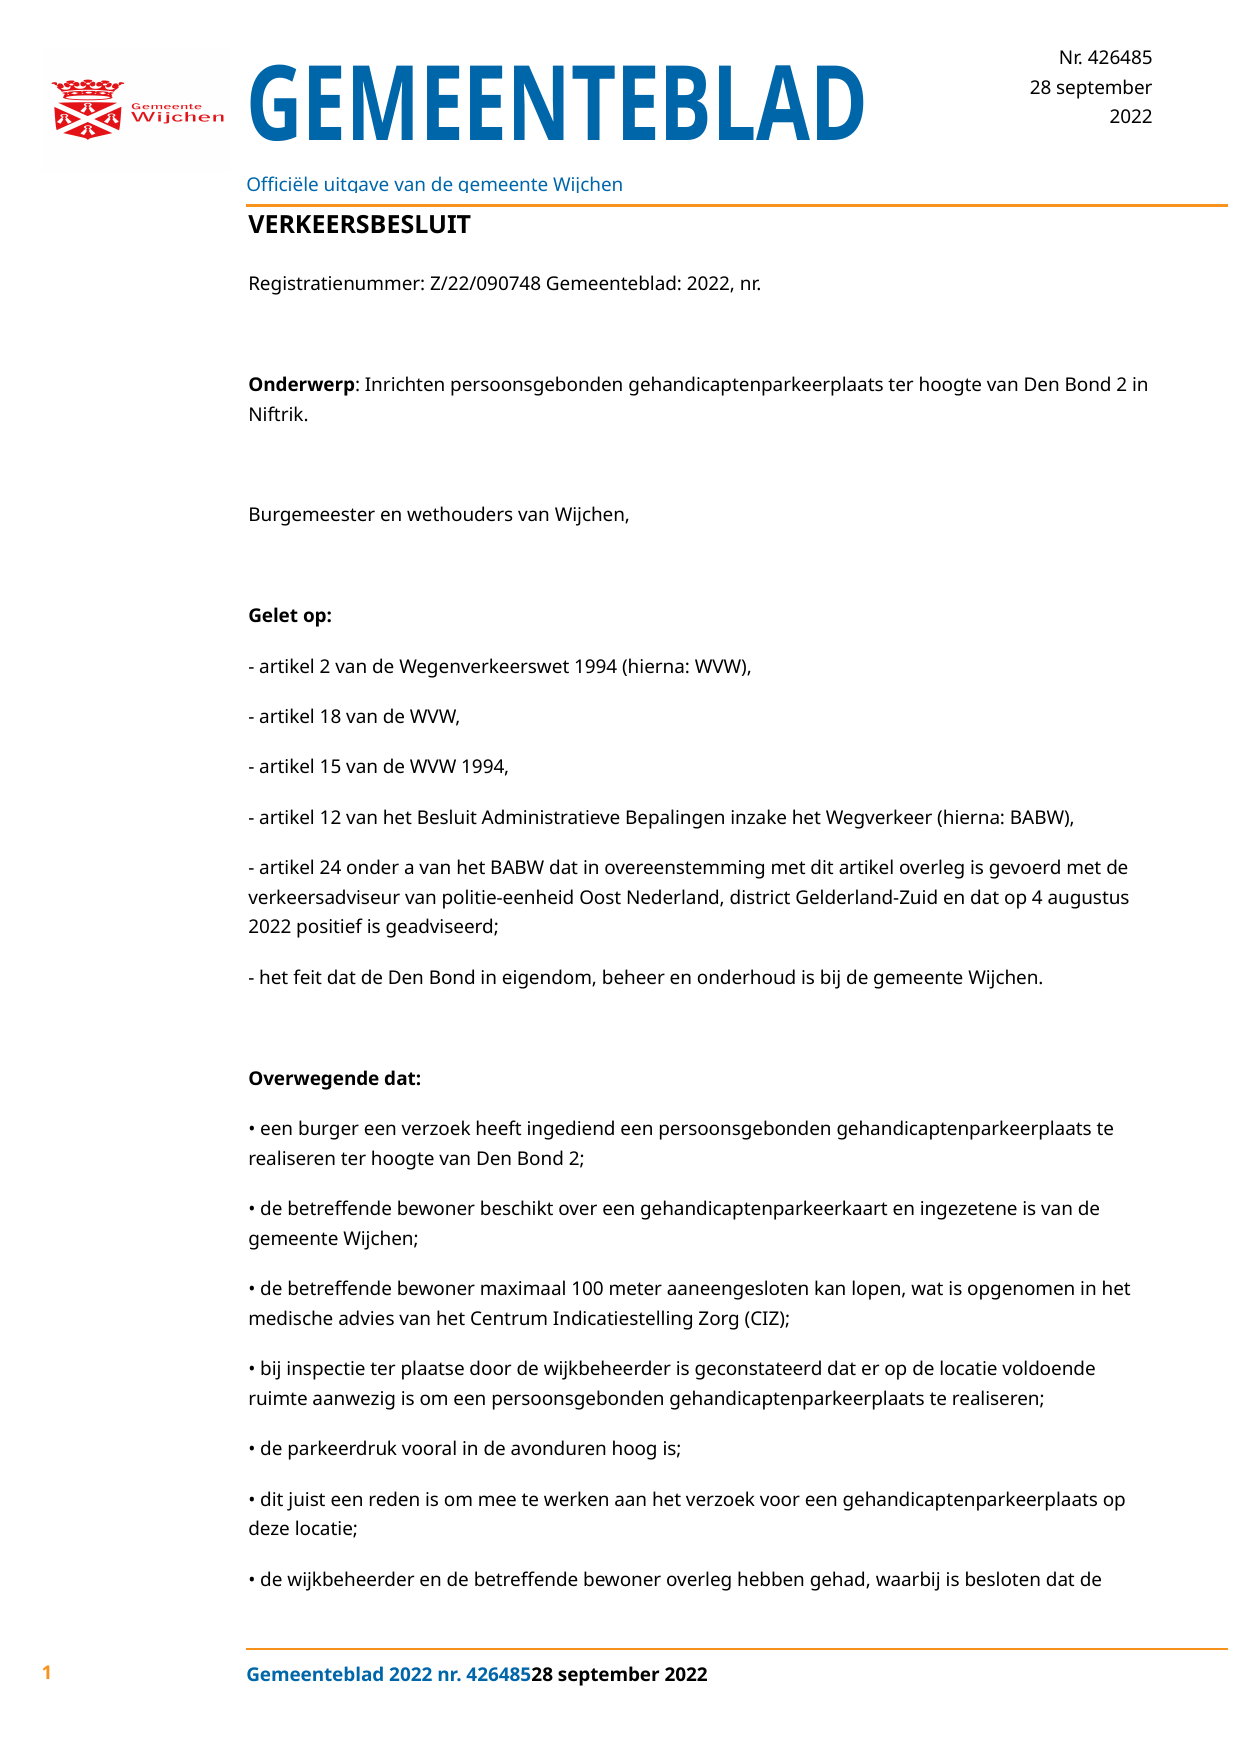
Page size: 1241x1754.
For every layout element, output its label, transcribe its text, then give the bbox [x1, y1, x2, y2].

text - artikel 18 van de WVW, [248, 703, 1152, 729]
text Burgemeester en wethouders van Wijchen, [248, 502, 1152, 527]
text Gelet op: [248, 602, 1152, 628]
text • de wijkbeheerder en de betreffende bewoner overleg hebben gehad, waarbij is besloten dat de [248, 1566, 1152, 1591]
text VERKEERSBESLUIT [248, 207, 1152, 241]
text • de betreffende bewoner beschikt over een gehandicaptenparkeerkaart en ingezetene is van de gemeente Wijchen; [248, 1195, 1152, 1251]
text - artikel 12 van het Besluit Administratieve Bepalingen inzake het Wegverkeer (hierna: BABW), [248, 804, 1152, 830]
text • dit juist een reden is om mee te werken aan het verzoek voor een gehandicaptenparkeerplaats op deze locatie; [248, 1486, 1152, 1541]
text • de parkeerdruk vooral in de avonduren hoog is; [248, 1435, 1152, 1461]
text - artikel 15 van de WVW 1994, [248, 754, 1152, 779]
text Overwegende dat: [248, 1065, 1152, 1091]
text • een burger een verzoek heeft ingediend een persoonsgebonden gehandicaptenparkeerplaats te realiseren ter hoogte van Den Bond 2; [248, 1115, 1152, 1171]
text - het feit dat de Den Bond in eigendom, beheer en onderhoud is bij de gemeente Wijchen. [248, 964, 1152, 990]
text • bij inspectie ter plaatse door de wijkbeheerder is geconstateerd dat er op de locatie voldoende ruimte aanwezig is om een persoonsgebonden gehandicaptenparkeerplaats te realiseren; [248, 1355, 1152, 1411]
text - artikel 2 van de Wegenverkeerswet 1994 (hierna: WVW), [248, 653, 1152, 678]
text Registratienummer: Z/22/090748 Gemeenteblad: 2022, nr. [248, 270, 1152, 296]
picture [41, 47, 231, 172]
text Onderwerp: Inrichten persoonsgebonden gehandicaptenparkeerplaats ter hoogte van Den Bond 2 in Niftrik. [248, 371, 1152, 426]
text • de betreffende bewoner maximaal 100 meter aaneengesloten kan lopen, wat is opgenomen in het medische advies van het Centrum Indicatiestelling Zorg (CIZ); [248, 1275, 1152, 1331]
text - artikel 24 onder a van het BABW dat in overeenstemming met dit artikel overleg is gevoerd met de verkeersadviseur van politie-eenheid Oost Nederland, district Gelderland-Zuid en dat op 4 augustus 2022 positief is geadviseerd; [248, 854, 1152, 939]
